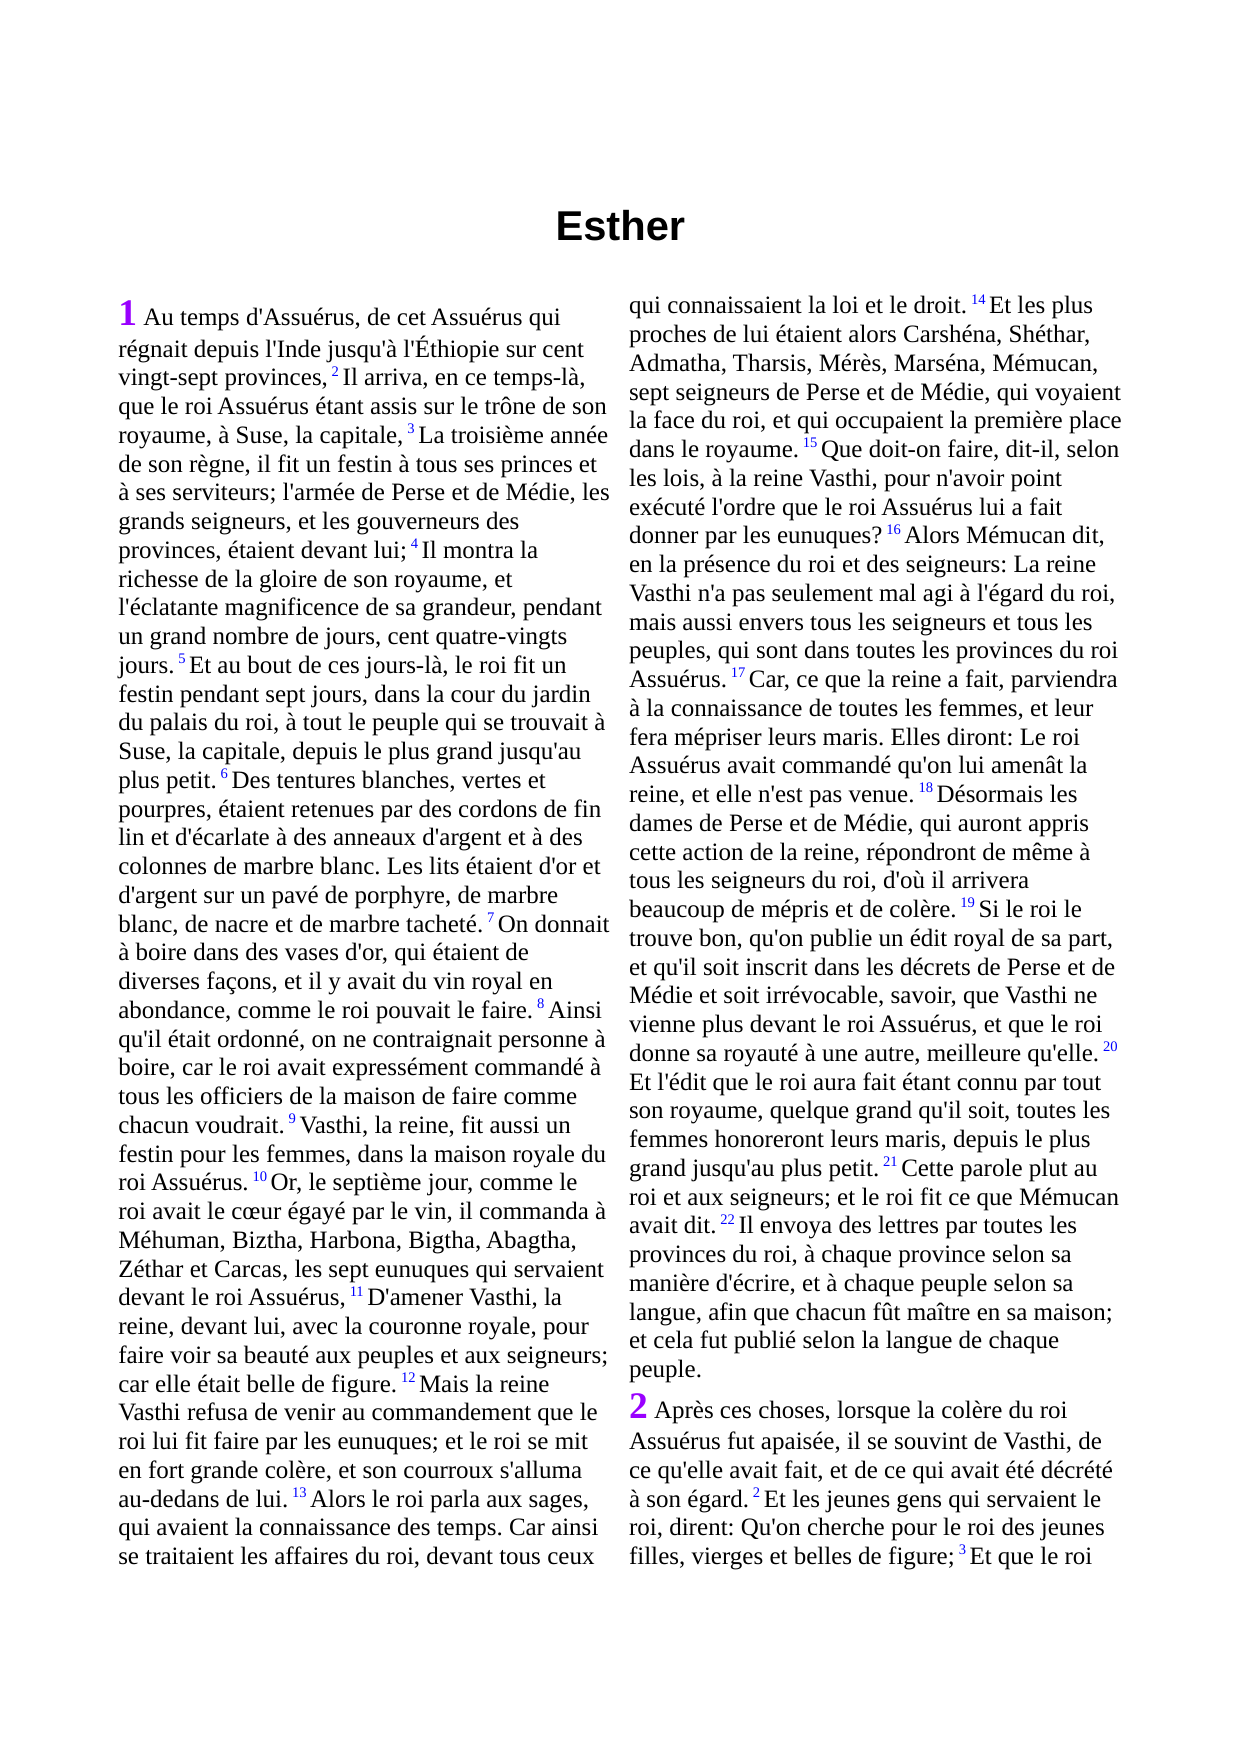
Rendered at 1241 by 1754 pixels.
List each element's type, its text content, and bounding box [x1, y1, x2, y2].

text 1 Au temps d'Assuérus, de cet Assuérus qui régnait depuis l'Inde jusqu'à l'Éthiopie sur cent vingt-sept provinces, 2 Il arriva, en ce temps-là, que le roi Assuérus étant assis sur le trône de son royaume, à Suse, la capitale, 3 La troisième année de son règne, il fit un festin à tous ses princes et à ses serviteurs; l'armée de Perse et de Médie, les grands seigneurs, et les gouverneurs des provinces, étaient devant lui; 4 Il montra la richesse de la gloire de son royaume, et l'éclatante magnificence de sa grandeur, pendant un grand nombre de jours, cent quatre-vingts jours. 5 Et au bout de ces jours-là, le roi fit un festin pendant sept jours, dans la cour du jardin du palais du roi, à tout le peuple qui se trouvait à Suse, la capitale, depuis le plus grand jusqu'au plus petit. 6 Des tentures blanches, vertes et pourpres, étaient retenues par des cordons de fin lin et d'écarlate à des anneaux d'argent et à des colonnes de marbre blanc. Les lits étaient d'or et d'argent sur un pavé de porphyre, de marbre blanc, de nacre et de marbre tacheté. 7 On donnait à boire dans des vases d'or, qui étaient de diverses façons, et il y avait du vin royal en abondance, comme le roi pouvait le faire. 8 Ainsi qu'il était ordonné, on ne contraignait personne à boire, car le roi avait expressément commandé à tous les officiers de la maison de faire comme chacun voudrait. 9 Vasthi, la reine, fit aussi un festin pour les femmes, dans la maison royale du roi Assuérus. 10 Or, le septième jour, comme le roi avait le cœur égayé par le vin, il commanda à Méhuman, Biztha, Harbona, Bigtha, Abagtha, Zéthar et Carcas, les sept eunuques qui servaient devant le roi Assuérus, 11 D'amener Vasthi, la reine, devant lui, avec la couronne royale, pour faire voir sa beauté aux peuples et aux seigneurs; car elle était belle de figure. 12 Mais la reine Vasthi refusa de venir au commandement que le roi lui fit faire par les eunuques; et le roi se mit en fort grande colère, et son courroux s'alluma au-dedans de lui. 13 Alors le roi parla aux sages, qui avaient la connaissance des temps. Car ainsi se traitaient les affaires du roi, devant tous ceux [118, 291, 611, 1570]
text qui connaissaient la loi et le droit. 14 Et les plus proches de lui étaient alors Carshéna, Shéthar, Admatha, Tharsis, Mérès, Marséna, Mémucan, sept seigneurs de Perse et de Médie, qui voyaient la face du roi, et qui occupaient la première place dans le royaume. 15 Que doit-on faire, dit-il, selon les lois, à la reine Vasthi, pour n'avoir point exécuté l'ordre que le roi Assuérus lui a fait donner par les eunuques? 16 Alors Mémucan dit, en la présence du roi et des seigneurs: La reine Vasthi n'a pas seulement mal agi à l'égard du roi, mais aussi envers tous les seigneurs et tous les peuples, qui sont dans toutes les provinces du roi Assuérus. 17 Car, ce que la reine a fait, parviendra à la connaissance de toutes les femmes, et leur fera mépriser leurs maris. Elles diront: Le roi Assuérus avait commandé qu'on lui amenât la reine, et elle n'est pas venue. 18 Désormais les dames de Perse et de Médie, qui auront appris cette action de la reine, répondront de même à tous les seigneurs du roi, d'où il arrivera beaucoup de mépris et de colère. 19 Si le roi le trouve bon, qu'on publie un édit royal de sa part, et qu'il soit inscrit dans les décrets de Perse et de Médie et soit irrévocable, savoir, que Vasthi ne vienne plus devant le roi Assuérus, et que le roi donne sa royauté à une autre, meilleure qu'elle. 20 Et l'édit que le roi aura fait étant connu par tout son royaume, quelque grand qu'il soit, toutes les femmes honoreront leurs maris, depuis le plus grand jusqu'au plus petit. 21 Cette parole plut au roi et aux seigneurs; et le roi fit ce que Mémucan avait dit. 22 Il envoya des lettres par toutes les provinces du roi, à chaque province selon sa manière d'écrire, et à chaque peuple selon sa langue, afin que chacun fût maître en sa maison; et cela fut publié selon la langue de chaque peuple. [629, 291, 1122, 1383]
text 2 Après ces choses, lorsque la colère du roi Assuérus fut apaisée, il se souvint de Vasthi, de ce qu'elle avait fait, et de ce qui avait été décrété à son égard. 2 Et les jeunes gens qui servaient le roi, dirent: Qu'on cherche pour le roi des jeunes filles, vierges et belles de figure; 3 Et que le roi [629, 1383, 1122, 1570]
title Esther [118, 201, 1122, 249]
